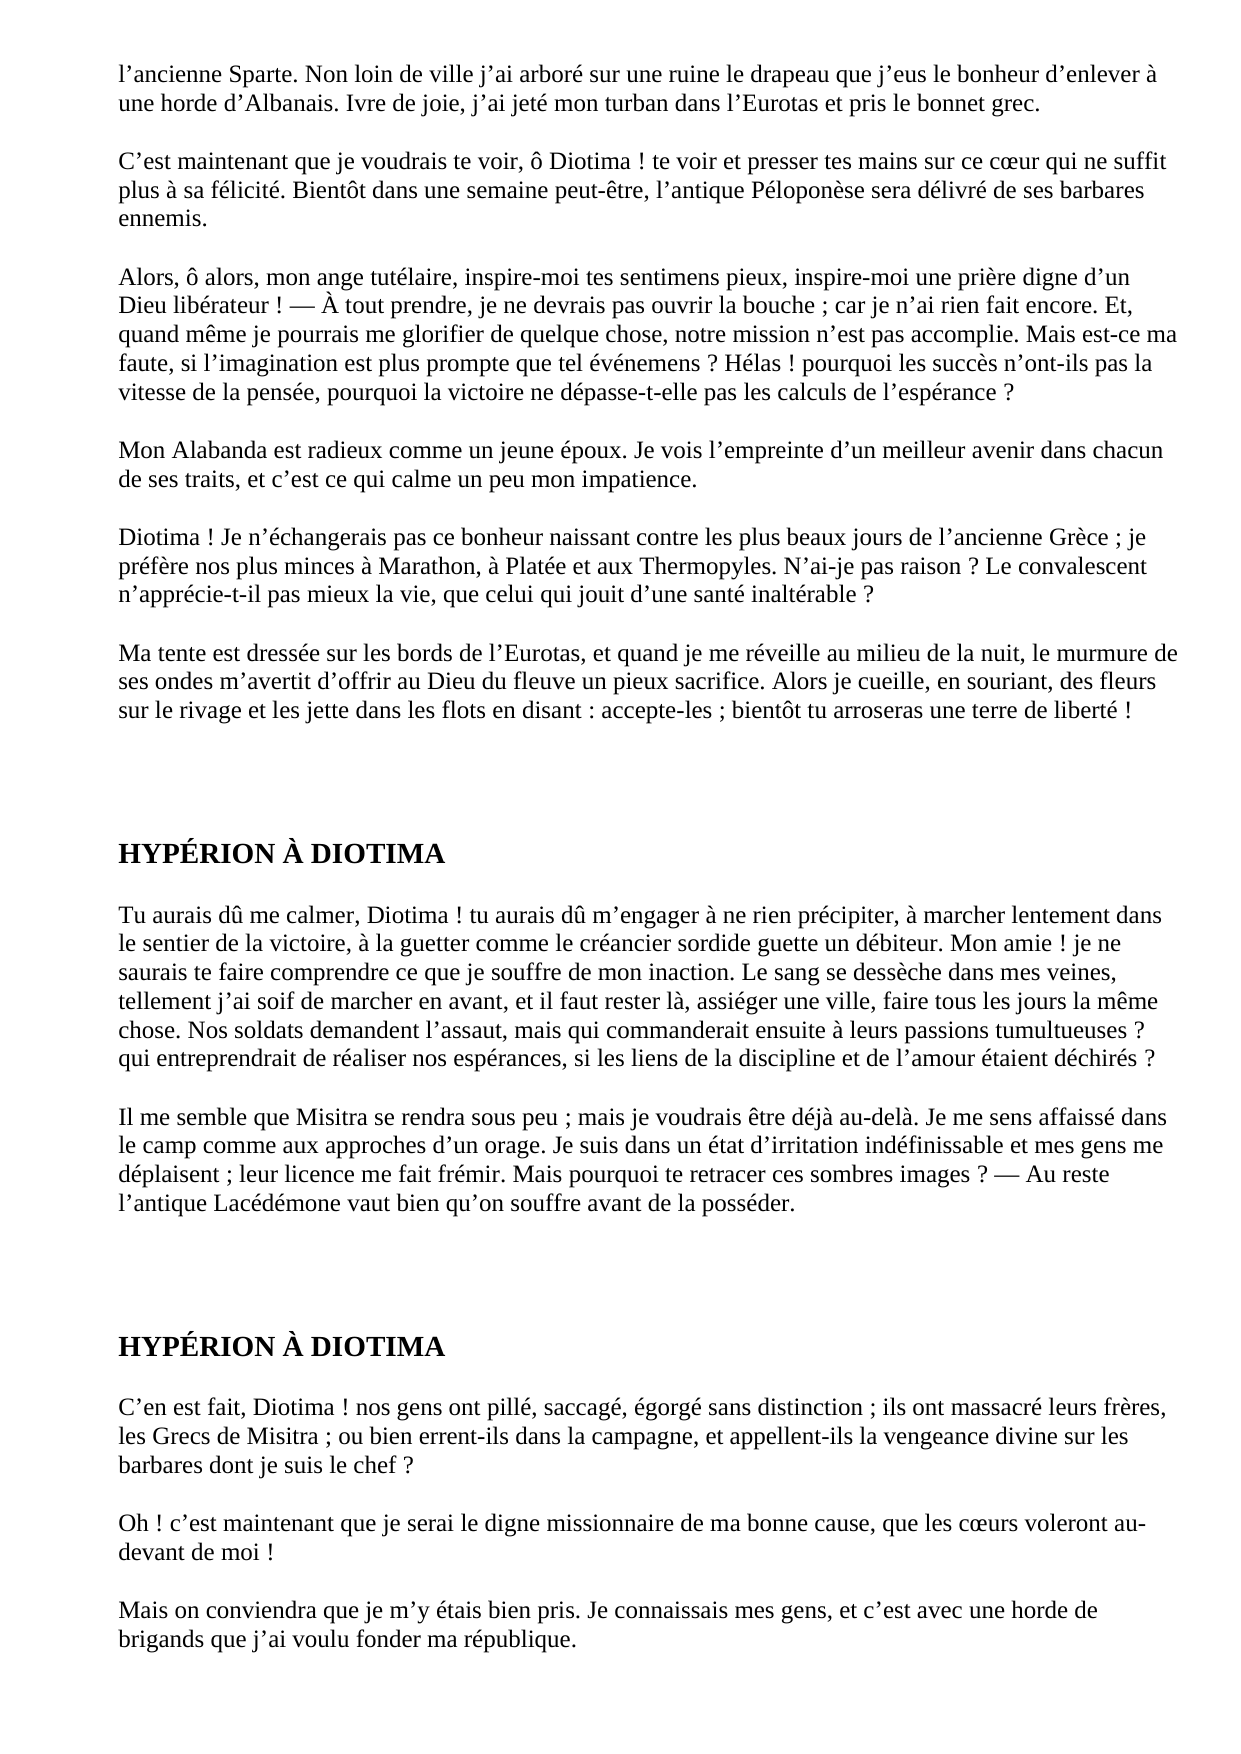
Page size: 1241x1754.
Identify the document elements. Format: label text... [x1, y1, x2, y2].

text Diotima ! Je n’échangerais pas ce bonheur naissant contre les plus beaux jours de l’ancienne Grèce ; je préfère nos plus minces à Marathon, à Platée et aux Thermopyles. N’ai-je pas raison ? Le convalescent n’apprécie-t-il pas mieux la vie, que celui qui jouit d’une santé inaltérable ? [118, 522, 1181, 608]
text Oh ! c’est maintenant que je serai le digne missionnaire de ma bonne cause, que les cœurs voleront au-devant de moi ! [118, 1508, 1181, 1566]
text Mon Alabanda est radieux comme un jeune époux. Je vois l’empreinte d’un meilleur avenir dans chacun de ses traits, et c’est ce qui calme un peu mon impatience. [118, 435, 1181, 492]
text C’est maintenant que je voudrais te voir, ô Diotima ! te voir et presser tes mains sur ce cœur qui ne suffit plus à sa félicité. Bientôt dans une semaine peut-être, l’antique Péloponèse sera délivré de ses barbares ennemis. [118, 146, 1181, 232]
text Il me semble que Misitra se rendra sous peu ; mais je voudrais être déjà au-delà. Je me sens affaissé dans le camp comme aux approches d’un orage. Je suis dans un état d’irritation indéfinissable et mes gens me déplaisent ; leur licence me fait frémir. Mais pourquoi te retracer ces sombres images ? ― Au reste l’antique Lacédémone vaut bien qu’on souffre avant de la posséder. [118, 1102, 1181, 1217]
subtitle HYPÉRION À DIOTIMA [118, 1329, 1181, 1363]
text C’en est fait, Diotima ! nos gens ont pillé, saccagé, égorgé sans distinction ; ils ont massacré leurs frères, les Grecs de Misitra ; ou bien errent-ils dans la campagne, et appellent-ils la vengeance divine sur les barbares dont je suis le chef ? [118, 1392, 1181, 1479]
text Mais on conviendra que je m’y étais bien pris. Je connaissais mes gens, et c’est avec une horde de brigands que j’ai voulu fonder ma république. [118, 1595, 1181, 1653]
text l’ancienne Sparte. Non loin de ville j’ai arboré sur une ruine le drapeau que j’eus le bonheur d’enlever à une horde d’Albanais. Ivre de joie, j’ai jeté mon turban dans l’Eurotas et pris le bonnet grec. [118, 59, 1181, 117]
text Ma tente est dressée sur les bords de l’Eurotas, et quand je me réveille au milieu de la nuit, le murmure de ses ondes m’avertit d’offrir au Dieu du fleuve un pieux sacrifice. Alors je cueille, en souriant, des fleurs sur le rivage et les jette dans les flots en disant : accepte-les ; bientôt tu arroseras une terre de liberté ! [118, 638, 1181, 724]
text Tu aurais dû me calmer, Diotima ! tu aurais dû m’engager à ne rien précipiter, à marcher lentement dans le sentier de la victoire, à la guetter comme le créancier sordide guette un débiteur. Mon amie ! je ne saurais te faire comprendre ce que je souffre de mon inaction. Le sang se dessèche dans mes veines, tellement j’ai soif de marcher en avant, et il faut rester là, assiéger une ville, faire tous les jours la même chose. Nos soldats demandent l’assaut, mais qui commanderait ensuite à leurs passions tumultueuses ? qui entreprendrait de réaliser nos espérances, si les liens de la discipline et de l’amour étaient déchirés ? [118, 900, 1181, 1072]
subtitle HYPÉRION À DIOTIMA [118, 837, 1181, 870]
text Alors, ô alors, mon ange tutélaire, inspire-moi tes sentimens pieux, inspire-moi une prière digne d’un Dieu libérateur ! ― À tout prendre, je ne devrais pas ouvrir la bouche ; car je n’ai rien fait encore. Et, quand même je pourrais me glorifier de quelque chose, notre mission n’est pas accomplie. Mais est-ce ma faute, si l’imagination est plus prompte que tel événemens ? Hélas ! pourquoi les succès n’ont-ils pas la vitesse de la pensée, pourquoi la victoire ne dépasse-t-elle pas les calculs de l’espérance ? [118, 262, 1181, 406]
